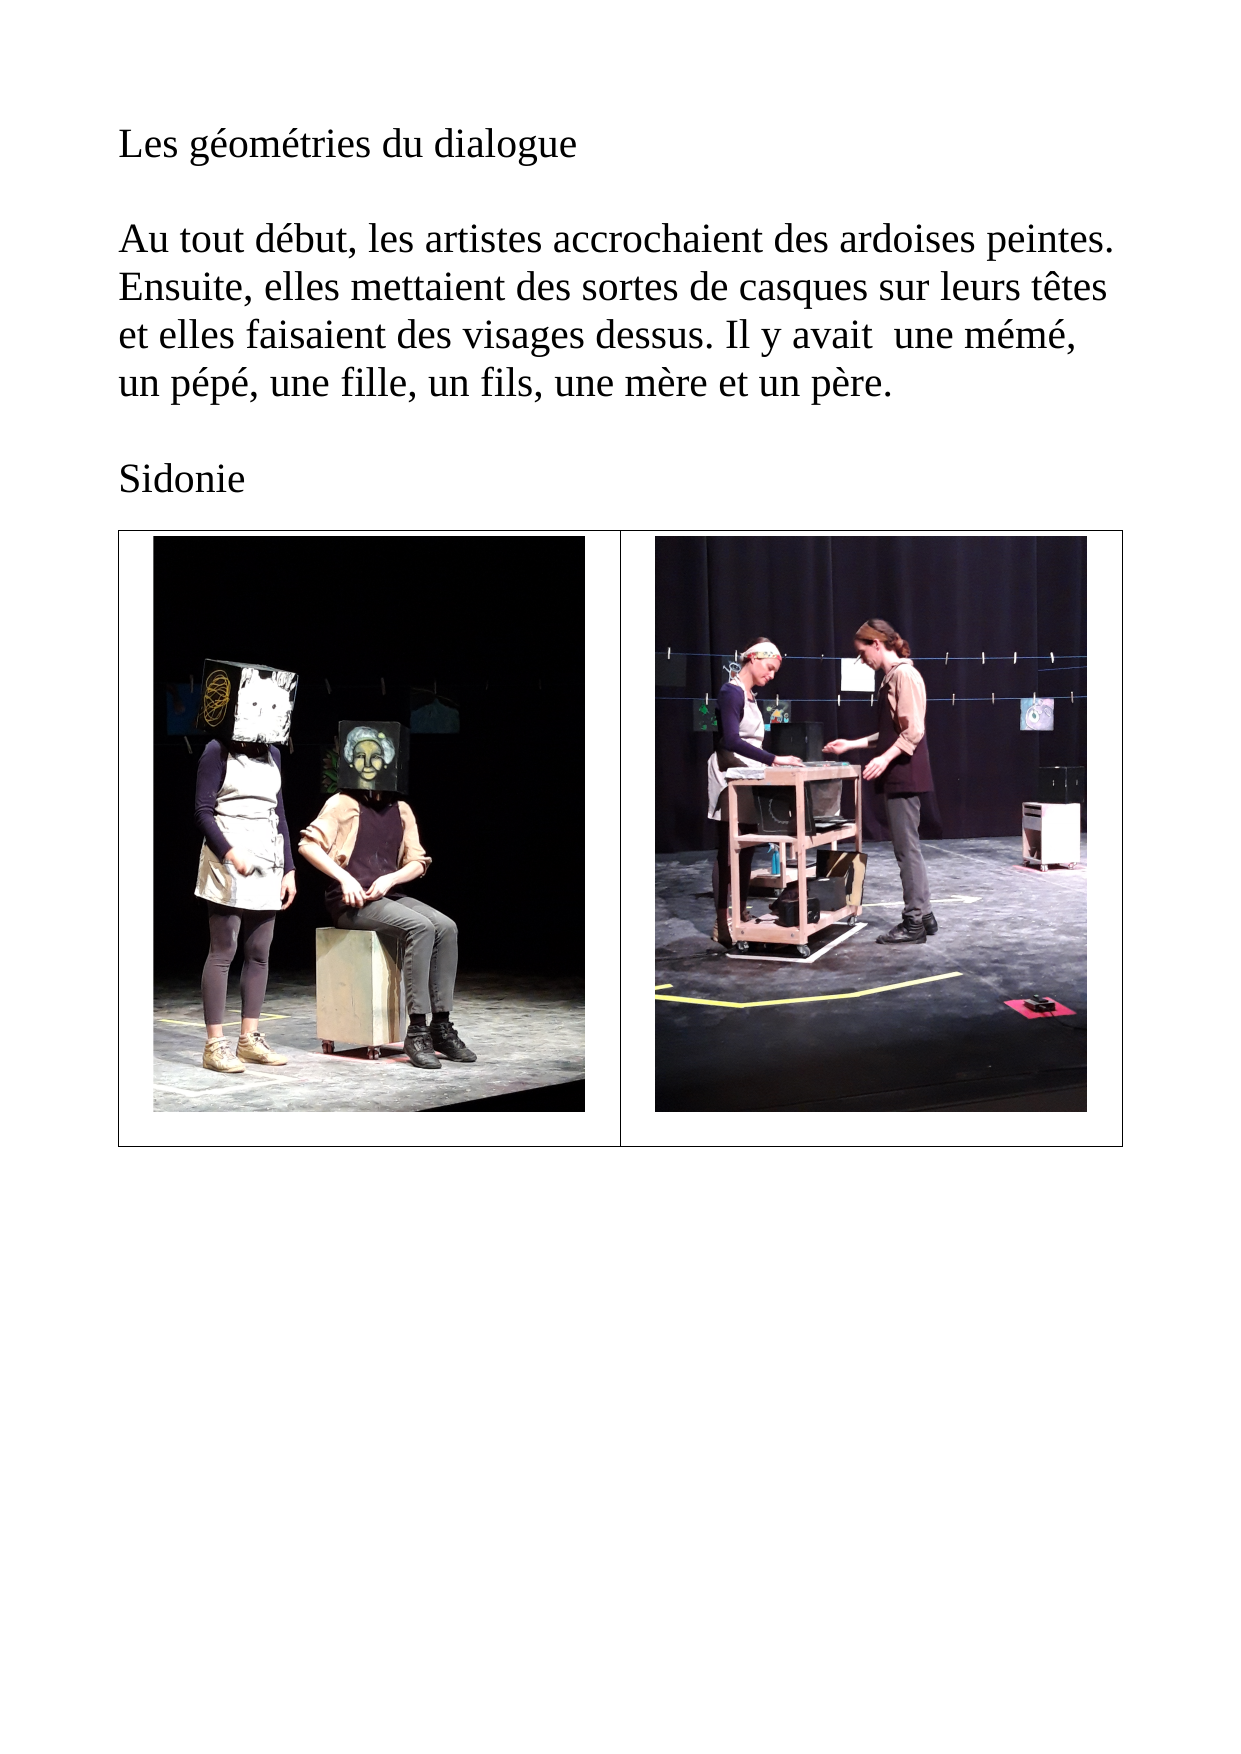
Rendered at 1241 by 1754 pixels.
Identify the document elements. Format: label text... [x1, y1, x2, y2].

text Au tout début, les artistes accrochaient des ardoises peintes. Ensuite, elles mettaient des sortes de casques sur leurs têtes et elles faisaient des visages dessus. Il y avait une mémé, un pépé, une fille, un fils, une mère et un père. [118, 214, 1122, 406]
text Les géométries du dialogue [118, 118, 1122, 166]
picture [153, 536, 585, 1112]
text Sidonie [118, 453, 1122, 501]
picture [655, 536, 1087, 1112]
table_header [119, 531, 620, 1146]
table_header [621, 531, 1122, 1146]
